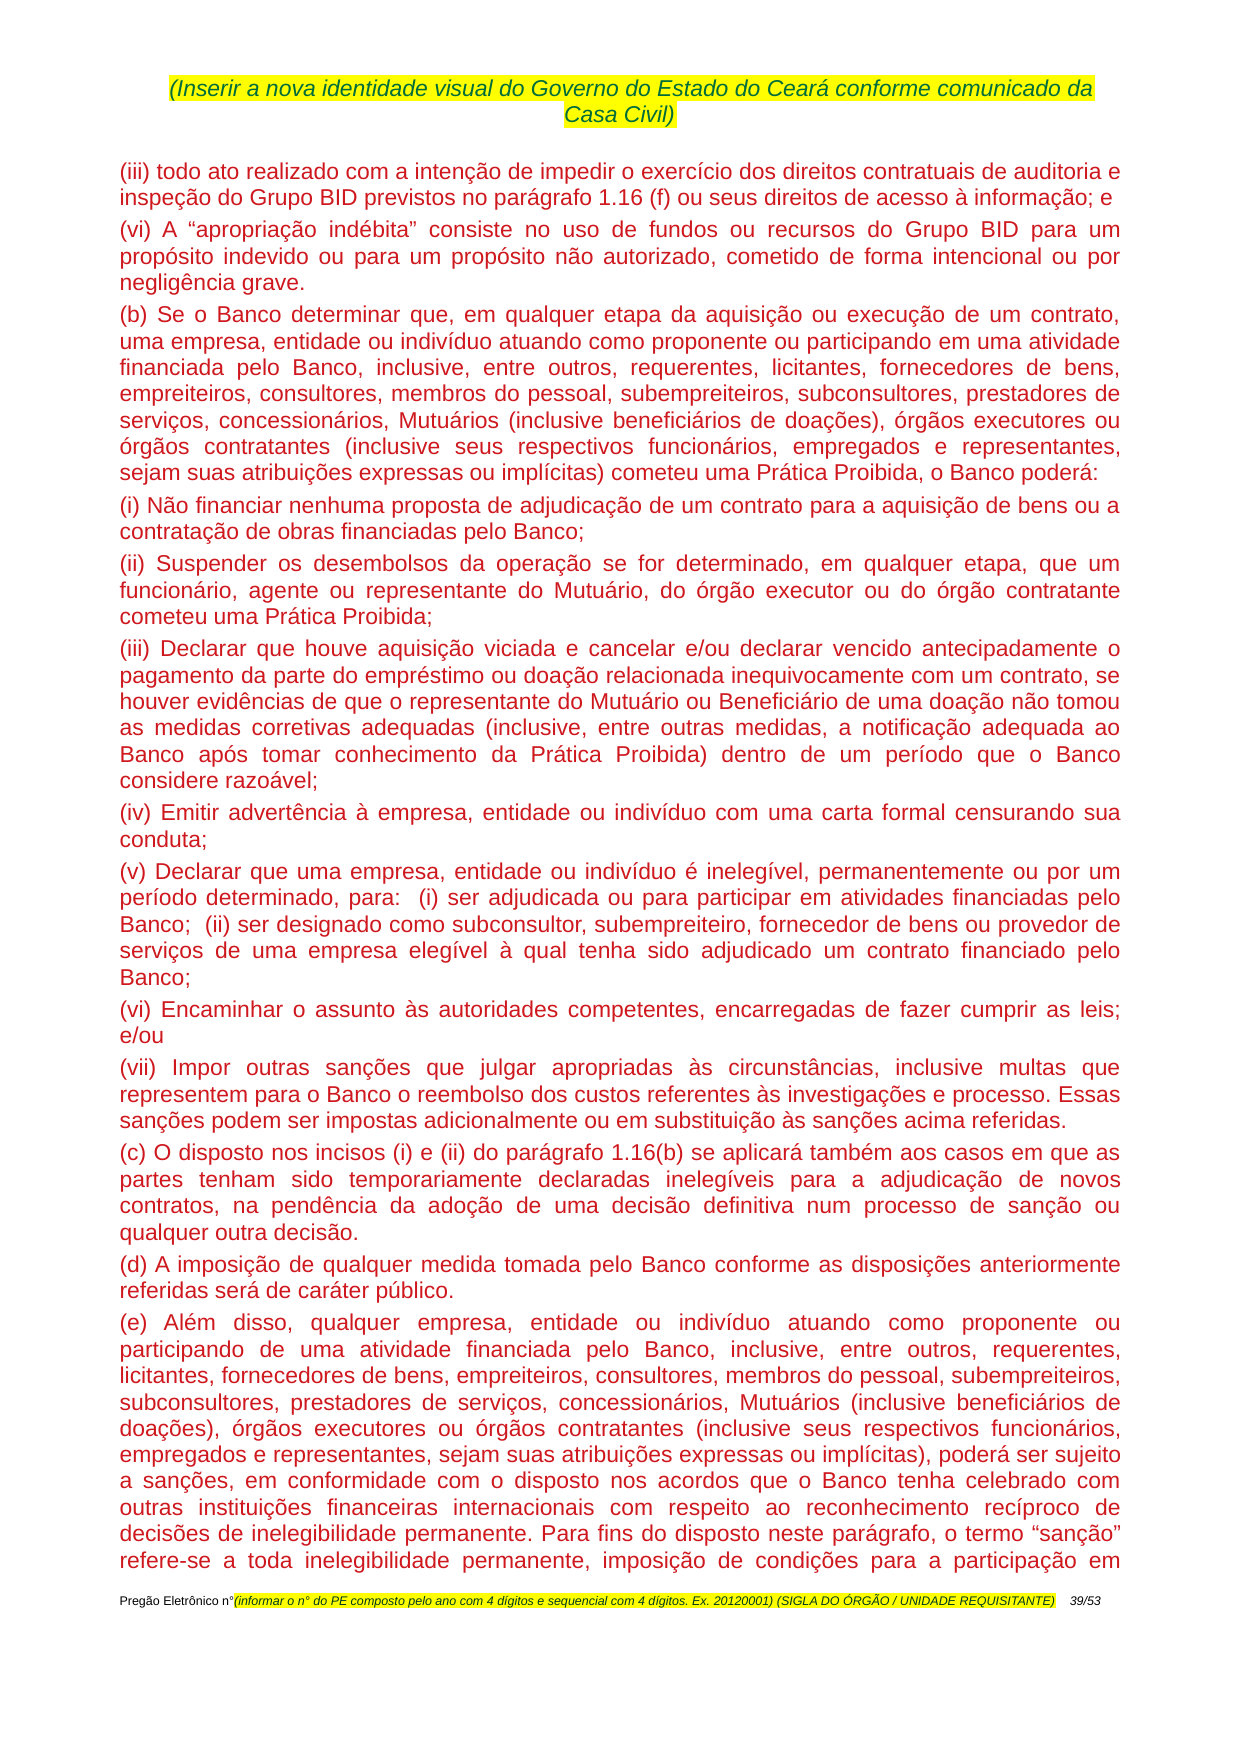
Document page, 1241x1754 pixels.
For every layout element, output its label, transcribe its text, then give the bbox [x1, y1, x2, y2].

text (iii) todo ato realizado com a intenção de impedir o exercício dos direitos contratuais de auditoria e inspeção do Grupo BID previstos no parágrafo 1.16 (f) ou seus direitos de acesso à informação; e [119, 158, 1121, 210]
text (iii) Declarar que houve aquisição viciada e cancelar e/ou declarar vencido antecipadamente o pagamento da parte do empréstimo ou doação relacionada inequivocamente com um contrato, se houver evidências de que o representante do Mutuário ou Beneficiário de uma doação não tomou as medidas corretivas adequadas (inclusive, entre outras medidas, a notificação adequada ao Banco após tomar conhecimento da Prática Proibida) dentro de um período que o Banco considere razoável; [119, 635, 1121, 793]
text (e) Além disso, qualquer empresa, entidade ou indivíduo atuando como proponente ou participando de uma atividade financiada pelo Banco, inclusive, entre outros, requerentes, licitantes, fornecedores de bens, empreiteiros, consultores, membros do pessoal, subempreiteiros, subconsultores, prestadores de serviços, concessionários, Mutuários (inclusive beneficiários de doações), órgãos executores ou órgãos contratantes (inclusive seus respectivos funcionários, empregados e representantes, sejam suas atribuições expressas ou implícitas), poderá ser sujeito a sanções, em conformidade com o disposto nos acordos que o Banco tenha celebrado com outras instituições financeiras internacionais com respeito ao reconhecimento recíproco de decisões de inelegibilidade permanente. Para fins do disposto neste parágrafo, o termo “sanção” refere-se a toda inelegibilidade permanente, imposição de condições para a participação em [119, 1309, 1121, 1573]
text (i) Não financiar nenhuma proposta de adjudicação de um contrato para a aquisição de bens ou a contratação de obras financiadas pelo Banco; [119, 492, 1121, 544]
text (c) O disposto nos incisos (i) e (ii) do parágrafo 1.16(b) se aplicará também aos casos em que as partes tenham sido temporariamente declaradas inelegíveis para a adjudicação de novos contratos, na pendência da adoção de uma decisão definitiva num processo de sanção ou qualquer outra decisão. [119, 1139, 1121, 1245]
text (vii) Impor outras sanções que julgar apropriadas às circunstâncias, inclusive multas que representem para o Banco o reembolso dos custos referentes às investigações e processo. Essas sanções podem ser impostas adicionalmente ou em substituição às sanções acima referidas. [119, 1054, 1121, 1133]
text (ii) Suspender os desembolsos da operação se for determinado, em qualquer etapa, que um funcionário, agente ou representante do Mutuário, do órgão executor ou do órgão contratante cometeu uma Prática Proibida; [119, 550, 1121, 629]
text (iv) Emitir advertência à empresa, entidade ou indivíduo com uma carta formal censurando sua conduta; [119, 799, 1121, 852]
text (d) A imposição de qualquer medida tomada pelo Banco conforme as disposições anteriormente referidas será de caráter público. [119, 1251, 1121, 1303]
text (v) Declarar que uma empresa, entidade ou indivíduo é inelegível, permanentemente ou por um período determinado, para: (i) ser adjudicada ou para participar em atividades financiadas pelo Banco; (ii) ser designado como subconsultor, subempreiteiro, fornecedor de bens ou provedor de serviços de uma empresa elegível à qual tenha sido adjudicado um contrato financiado pelo Banco; [119, 858, 1121, 990]
text (vi) Encaminhar o assunto às autoridades competentes, encarregadas de fazer cumprir as leis; e/ou [119, 996, 1121, 1048]
text (vi) A “apropriação indébita” consiste no uso de fundos ou recursos do Grupo BID para um propósito indevido ou para um propósito não autorizado, cometido de forma intencional ou por negligência grave. [119, 216, 1121, 295]
text (b) Se o Banco determinar que, em qualquer etapa da aquisição ou execução de um contrato, uma empresa, entidade ou indivíduo atuando como proponente ou participando em uma atividade financiada pelo Banco, inclusive, entre outros, requerentes, licitantes, fornecedores de bens, empreiteiros, consultores, membros do pessoal, subempreiteiros, subconsultores, prestadores de serviços, concessionários, Mutuários (inclusive beneficiários de doações), órgãos executores ou órgãos contratantes (inclusive seus respectivos funcionários, empregados e representantes, sejam suas atribuições expressas ou implícitas) cometeu uma Prática Proibida, o Banco poderá: [119, 301, 1121, 486]
